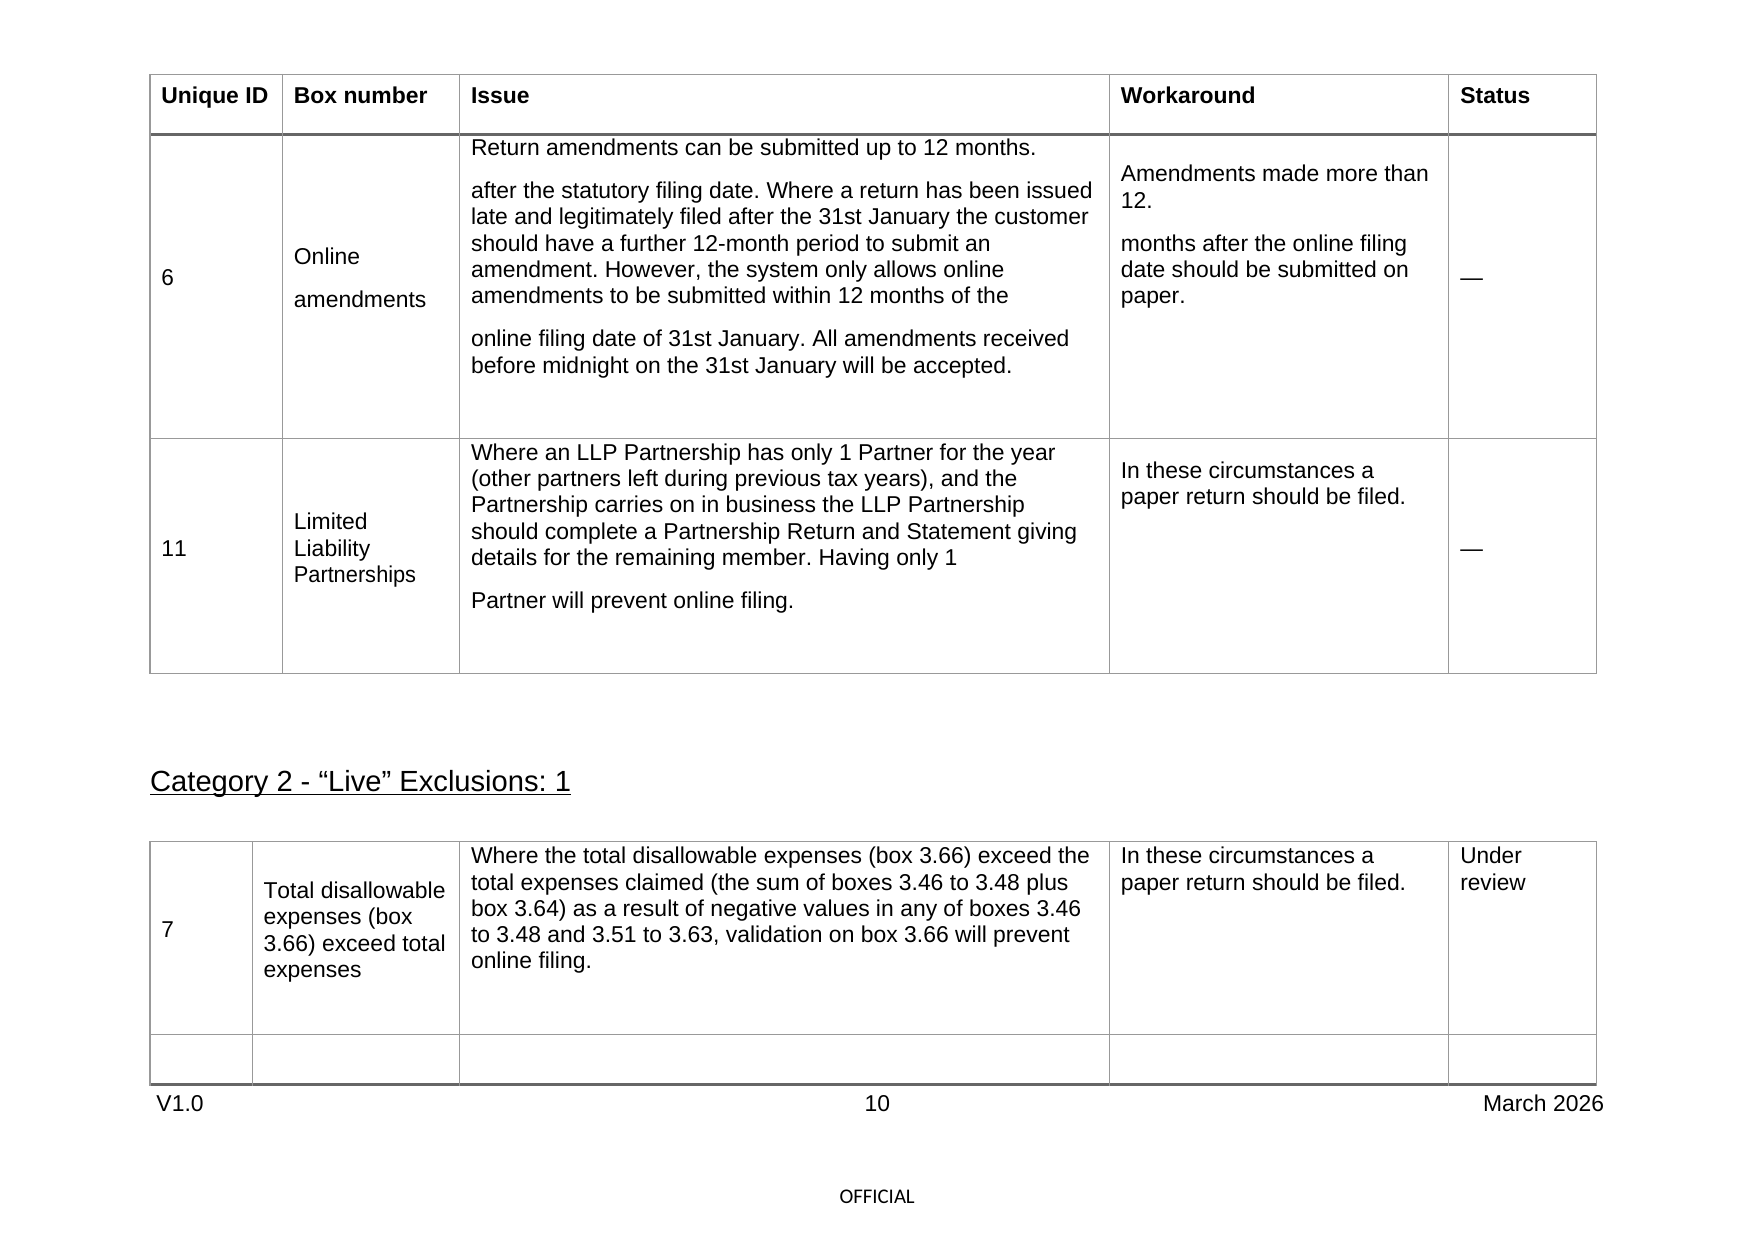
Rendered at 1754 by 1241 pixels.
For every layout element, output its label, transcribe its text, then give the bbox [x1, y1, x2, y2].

table_cell Online amendments [283, 136, 459, 438]
table_header Unique ID [151, 75, 282, 133]
table_cell — [1449, 136, 1596, 438]
table_header 7 [151, 842, 252, 1033]
table_cell — [1449, 439, 1596, 673]
table_cell Amendments made more than 12. months after the online filing date should be submitted on paper. [1110, 136, 1448, 438]
table_cell [151, 1035, 252, 1082]
table_cell [253, 1035, 459, 1082]
table_header Under review [1449, 842, 1596, 1033]
table_header Issue [460, 75, 1109, 133]
table_cell 6 [151, 136, 282, 438]
table_cell 11 [151, 439, 282, 673]
table_cell [1110, 1035, 1448, 1082]
table_header Box number [283, 75, 459, 133]
table_cell [1449, 1035, 1596, 1082]
table_header Workaround [1110, 75, 1448, 133]
table_header Status [1449, 75, 1596, 133]
table_header Total disallowable expenses (box 3.66) exceed total expenses [253, 842, 459, 1033]
table_cell [460, 1035, 1109, 1082]
subtitle Category 2 - “Live” Exclusions: 1 [150, 764, 1604, 798]
table_header In these circumstances a paper return should be filed. [1110, 842, 1448, 1033]
table_cell Limited Liability Partnerships [283, 439, 459, 673]
table_header Where the total disallowable expenses (box 3.66) exceed the total expenses claimed (the sum of boxes 3.46 to 3.48 plus box 3.64) as a result of negative values in any of boxes 3.46 to 3.48 and 3.51 to 3.63, validation on box 3.66 will prevent online filing. [460, 842, 1109, 1033]
table_cell Return amendments can be submitted up to 12 months. after the statutory filing date. Where a return has been issued late and legitimately filed after the 31st January the customer should have a further 12-month period to submit an amendment. However, the system only allows online amendments to be submitted within 12 months of the online filing date of 31st January. All amendments received before midnight on the 31st January will be accepted. [460, 136, 1109, 438]
table_cell Where an LLP Partnership has only 1 Partner for the year (other partners left during previous tax years), and the Partnership carries on in business the LLP Partnership should complete a Partnership Return and Statement giving details for the remaining member. Having only 1 Partner will prevent online filing. [460, 439, 1109, 673]
table_cell In these circumstances a paper return should be filed. [1110, 439, 1448, 673]
